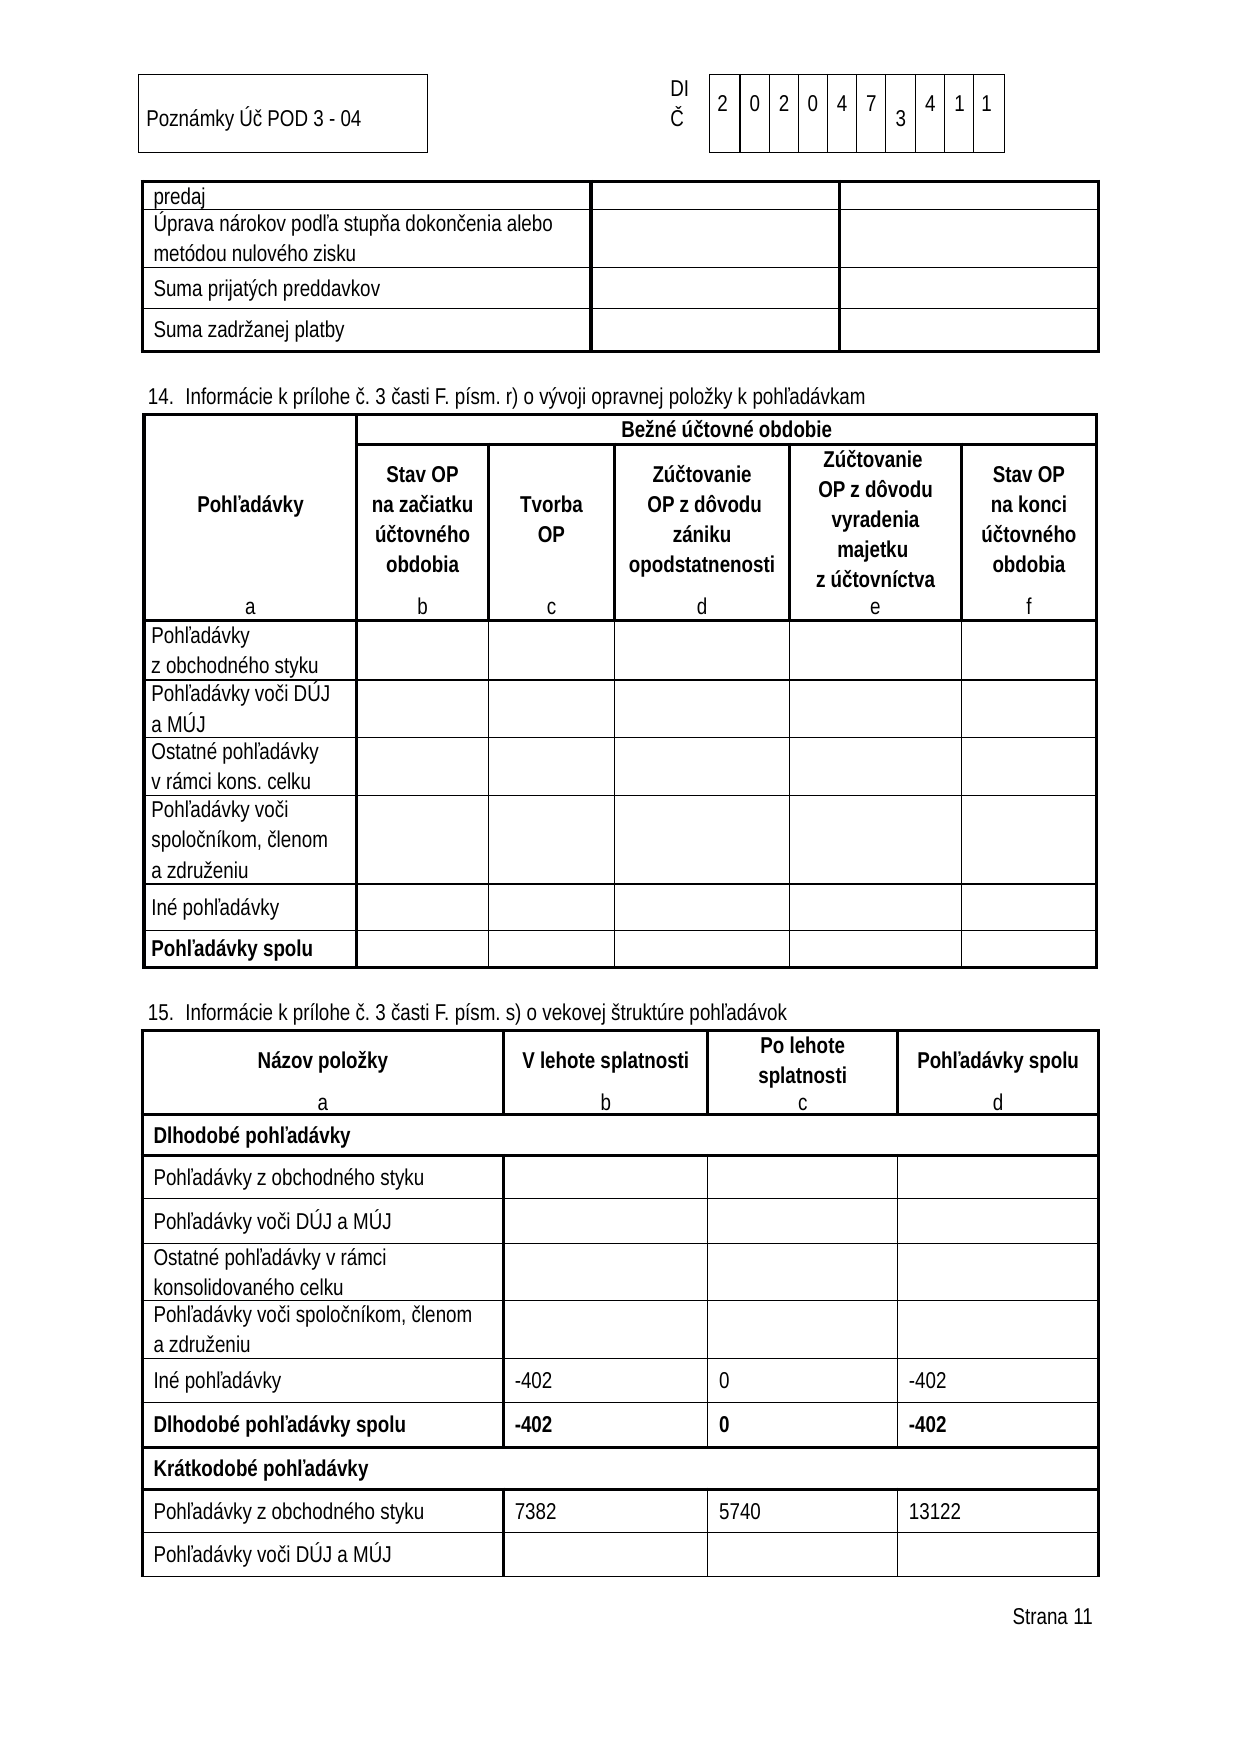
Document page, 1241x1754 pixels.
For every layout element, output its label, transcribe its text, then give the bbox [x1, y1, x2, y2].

table_cell Stav OP na začiatku účtovného obdobia [358, 446, 487, 593]
table_cell [505, 1244, 707, 1300]
table_cell [615, 622, 789, 679]
table_cell [489, 622, 614, 679]
table_cell Zúčtovanie OP z dôvodu vyradenia majetku z účtovníctva [791, 446, 960, 593]
table_cell Pohľadávky z obchodného styku [144, 1491, 502, 1532]
table_cell [790, 622, 961, 679]
table_cell [962, 681, 1095, 737]
table_cell [962, 738, 1095, 794]
table_cell Krátkodobé pohľadávky [144, 1449, 1097, 1487]
table_cell [358, 931, 488, 966]
table_cell [505, 1199, 707, 1242]
table_cell [708, 1244, 897, 1300]
table_cell [615, 738, 789, 794]
table_cell [358, 796, 488, 883]
table_cell Pohľadávky z obchodného styku [144, 1157, 502, 1198]
table_cell [708, 1199, 897, 1242]
table_cell [708, 1533, 897, 1576]
table_cell Zúčtovanie OP z dôvodu zániku opodstatnenosti [616, 446, 788, 593]
table_cell Dlhodobé pohľadávky [144, 1116, 1097, 1154]
table_cell -402 [898, 1403, 1097, 1446]
table_cell [841, 268, 1097, 308]
table_cell Pohľadávky voči spoločníkom, členom a združeniu [146, 796, 355, 883]
table_cell b [505, 1089, 706, 1112]
table_cell -402 [505, 1359, 707, 1402]
table_cell [898, 1533, 1097, 1576]
table_cell [593, 309, 838, 349]
table_cell [962, 931, 1095, 966]
table_cell c [709, 1089, 896, 1112]
table_cell [898, 1244, 1097, 1300]
table_cell [358, 738, 488, 794]
table_cell [358, 681, 488, 737]
table_cell c [490, 593, 613, 619]
title Informácie k prílohe č. 3 časti F. písm. s) o vekovej štruktúre pohľadávok [148, 999, 1093, 1025]
table_cell a [146, 593, 355, 619]
table_cell -402 [505, 1403, 707, 1446]
table_cell [358, 622, 488, 679]
table_cell [505, 1533, 707, 1576]
table_cell Dlhodobé pohľadávky spolu [144, 1403, 502, 1446]
table_cell [489, 931, 614, 966]
table_cell [615, 796, 789, 883]
table_header Názov položky [144, 1032, 502, 1089]
table_cell 13122 [898, 1491, 1097, 1532]
table_cell [505, 1157, 707, 1198]
table_cell b [358, 593, 487, 619]
table_cell [962, 622, 1095, 679]
table_cell [898, 1199, 1097, 1242]
table_cell Iné pohľadávky [144, 1359, 502, 1402]
table_cell [790, 681, 961, 737]
table_cell [615, 681, 789, 737]
table_cell 0 [708, 1403, 897, 1446]
table_cell [708, 1157, 897, 1198]
table_cell [962, 796, 1095, 883]
table_cell [841, 309, 1097, 349]
table_cell Pohľadávky voči spoločníkom, členom a združeniu [144, 1301, 502, 1358]
table_cell [962, 885, 1095, 930]
table_cell predaj [144, 183, 589, 209]
table_cell d [899, 1089, 1097, 1112]
table_header V lehote splatnosti [505, 1032, 706, 1089]
table_cell -402 [898, 1359, 1097, 1402]
table_cell e [791, 593, 960, 619]
table_header Po lehote splatnosti [709, 1032, 896, 1089]
table_cell [898, 1301, 1097, 1358]
table_cell [790, 796, 961, 883]
table_cell [489, 738, 614, 794]
table_cell Iné pohľadávky [146, 885, 355, 930]
table_cell [593, 268, 838, 308]
table_cell Pohľadávky voči DÚJ a MÚJ [144, 1533, 502, 1576]
table_cell [489, 796, 614, 883]
table_cell Pohľadávky spolu [146, 931, 355, 966]
table_cell [790, 885, 961, 930]
table_cell Stav OP na konci účtovného obdobia [963, 446, 1095, 593]
table_cell 5740 [708, 1491, 897, 1532]
table_cell [358, 885, 488, 930]
table_cell Suma prijatých preddavkov [144, 268, 589, 308]
table_cell [593, 183, 838, 209]
table_cell [790, 931, 961, 966]
table_header Pohľadávky spolu [899, 1032, 1097, 1089]
table_cell [489, 885, 614, 930]
table_cell 0 [708, 1359, 897, 1402]
table_cell Úprava nárokov podľa stupňa dokončenia alebo metódou nulového zisku [144, 210, 589, 267]
table_cell [615, 885, 789, 930]
table_header Pohľadávky [146, 416, 355, 593]
table_cell [708, 1301, 897, 1358]
table_cell Suma zadržanej platby [144, 309, 589, 349]
table_cell [489, 681, 614, 737]
table_cell Pohľadávky voči DÚJ a MÚJ [144, 1199, 502, 1242]
table_cell [505, 1301, 707, 1358]
table_header Bežné účtovné obdobie [358, 416, 1095, 442]
table_cell [898, 1157, 1097, 1198]
table_cell [841, 210, 1097, 267]
table_cell a [144, 1089, 502, 1112]
table_cell Ostatné pohľadávky v rámci konsolidovaného celku [144, 1244, 502, 1300]
table_cell f [963, 593, 1095, 619]
table_cell Pohľadávky z obchodného styku [146, 622, 355, 679]
table_cell Pohľadávky voči DÚJ a MÚJ [146, 681, 355, 737]
table_cell [841, 183, 1097, 209]
table_cell Ostatné pohľadávky v rámci kons. celku [146, 738, 355, 794]
table_cell [615, 931, 789, 966]
table_cell [790, 738, 961, 794]
table_cell d [616, 593, 788, 619]
table_cell [593, 210, 838, 267]
table_cell Tvorba OP [490, 446, 613, 593]
table_cell 7382 [505, 1491, 707, 1532]
title Informácie k prílohe č. 3 časti F. písm. r) o vývoji opravnej položky k pohľadávkam [148, 383, 1093, 409]
